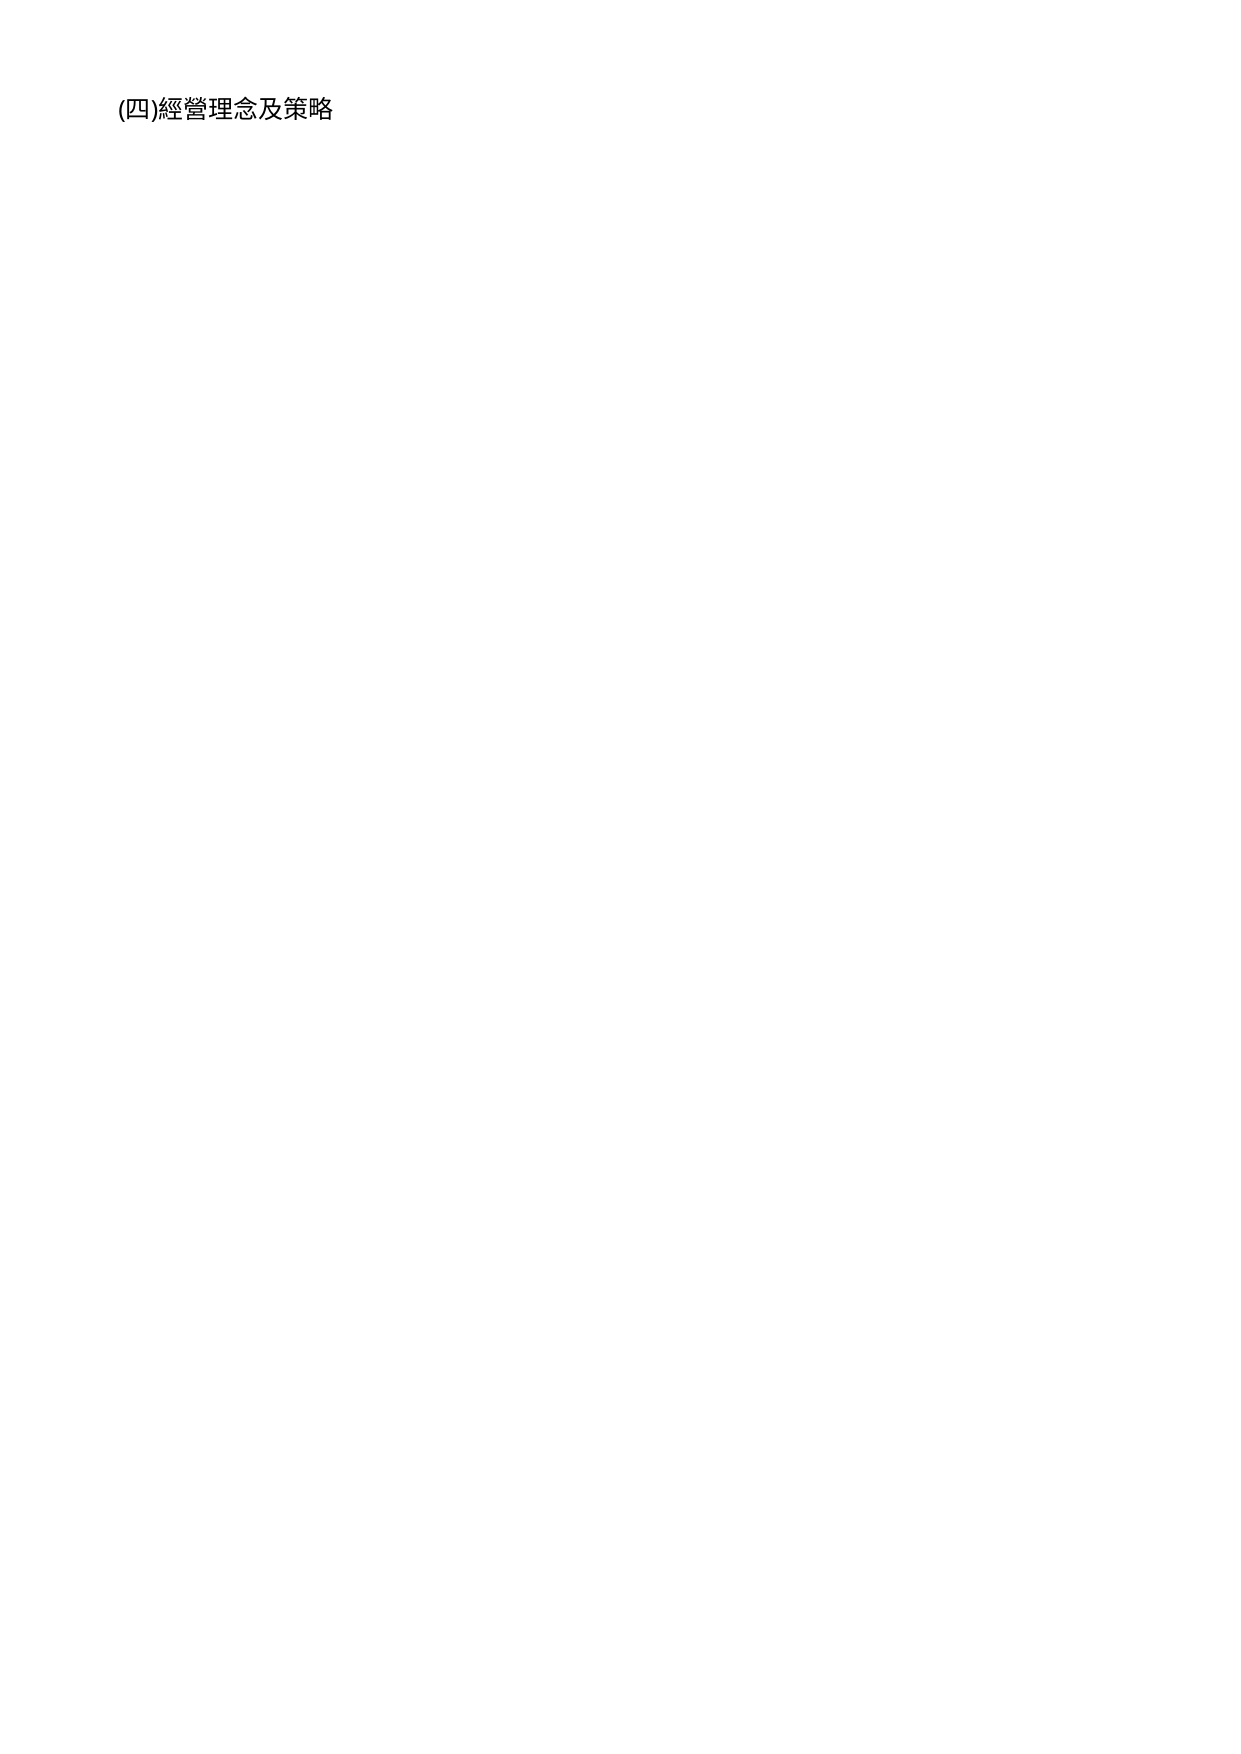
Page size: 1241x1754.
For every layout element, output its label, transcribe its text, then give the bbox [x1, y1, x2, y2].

subtitle (四)經營理念及策略 [118, 89, 1181, 126]
